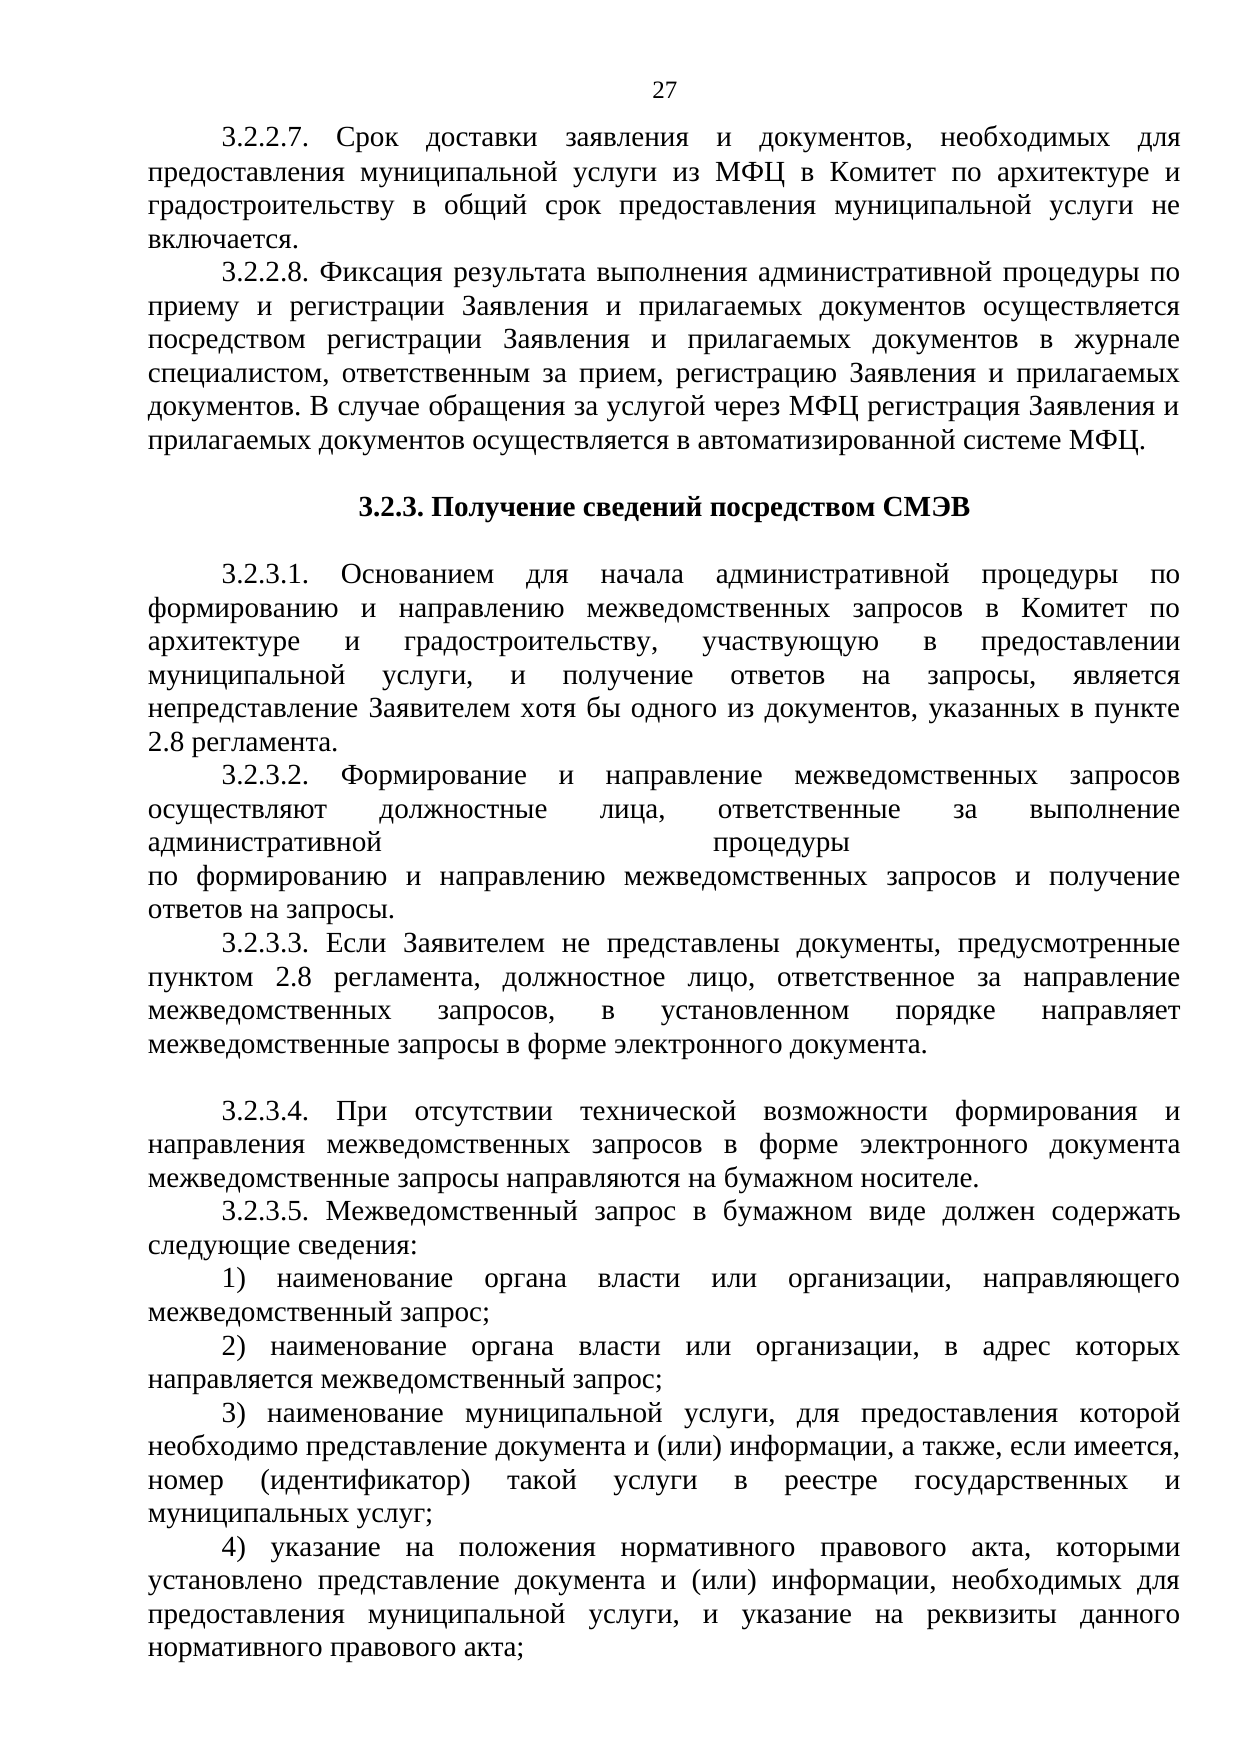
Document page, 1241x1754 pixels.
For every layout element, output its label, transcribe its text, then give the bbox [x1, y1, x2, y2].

text 3.2.2.8. Фиксация результата выполнения административной процедуры по приему и регистрации Заявления и прилагаемых документов осуществляется посредством регистрации Заявления и прилагаемых документов в журнале специалистом, ответственным за прием, регистрацию Заявления и прилагаемых документов. В случае обращения за услугой через МФЦ регистрация Заявления и прилагаемых документов осуществляется в автоматизированной системе МФЦ. [148, 254, 1181, 456]
text 3.2.2.7. Срок доставки заявления и документов, необходимых для предоставления муниципальной услуги из МФЦ в Комитет по архитектуре и градостроительству в общий срок предоставления муниципальной услуги не включается. [148, 118, 1181, 254]
text 2) наименование органа власти или организации, в адрес которых направляется межведомственный запрос; [148, 1328, 1181, 1395]
text 3.2.3.2. Формирование и направление межведомственных запросов осуществляют должностные лица, ответственные за выполнение административной процедуры по формированию и направлению межведомственных запросов и получение ответов на запросы. [148, 757, 1181, 925]
text 3.2.3. Получение сведений посредством СМЭВ [148, 489, 1181, 523]
text 3.2.3.1. Основанием для начала административной процедуры по формированию и направлению межведомственных запросов в Комитет по архитектуре и градостроительству, участвующую в предоставлении муниципальной услуги, и получение ответов на запросы, является непредставление Заявителем хотя бы одного из документов, указанных в пункте 2.8 регламента. [148, 556, 1181, 757]
text 3) наименование муниципальной услуги, для предоставления которой необходимо представление документа и (или) информации, а также, если имеется, номер (идентификатор) такой услуги в реестре государственных и муниципальных услуг; [148, 1395, 1181, 1529]
text 4) указание на положения нормативного правового акта, которыми установлено представление документа и (или) информации, необходимых для предоставления муниципальной услуги, и указание на реквизиты данного нормативного правового акта; [148, 1529, 1181, 1663]
text 3.2.3.4. При отсутствии технической возможности формирования и направления межведомственных запросов в форме электронного документа межведомственные запросы направляются на бумажном носителе. [148, 1093, 1181, 1193]
text 1) наименование органа власти или организации, направляющего межведомственный запрос; [148, 1261, 1181, 1328]
text 3.2.3.5. Межведомственный запрос в бумажном виде должен содержать следующие сведения: [148, 1193, 1181, 1261]
text 3.2.3.3. Если Заявителем не представлены документы, предусмотренные пунктом 2.8 регламента, должностное лицо, ответственное за направление межведомственных запросов, в установленном порядке направляет межведомственные запросы в форме электронного документа. [148, 925, 1181, 1059]
